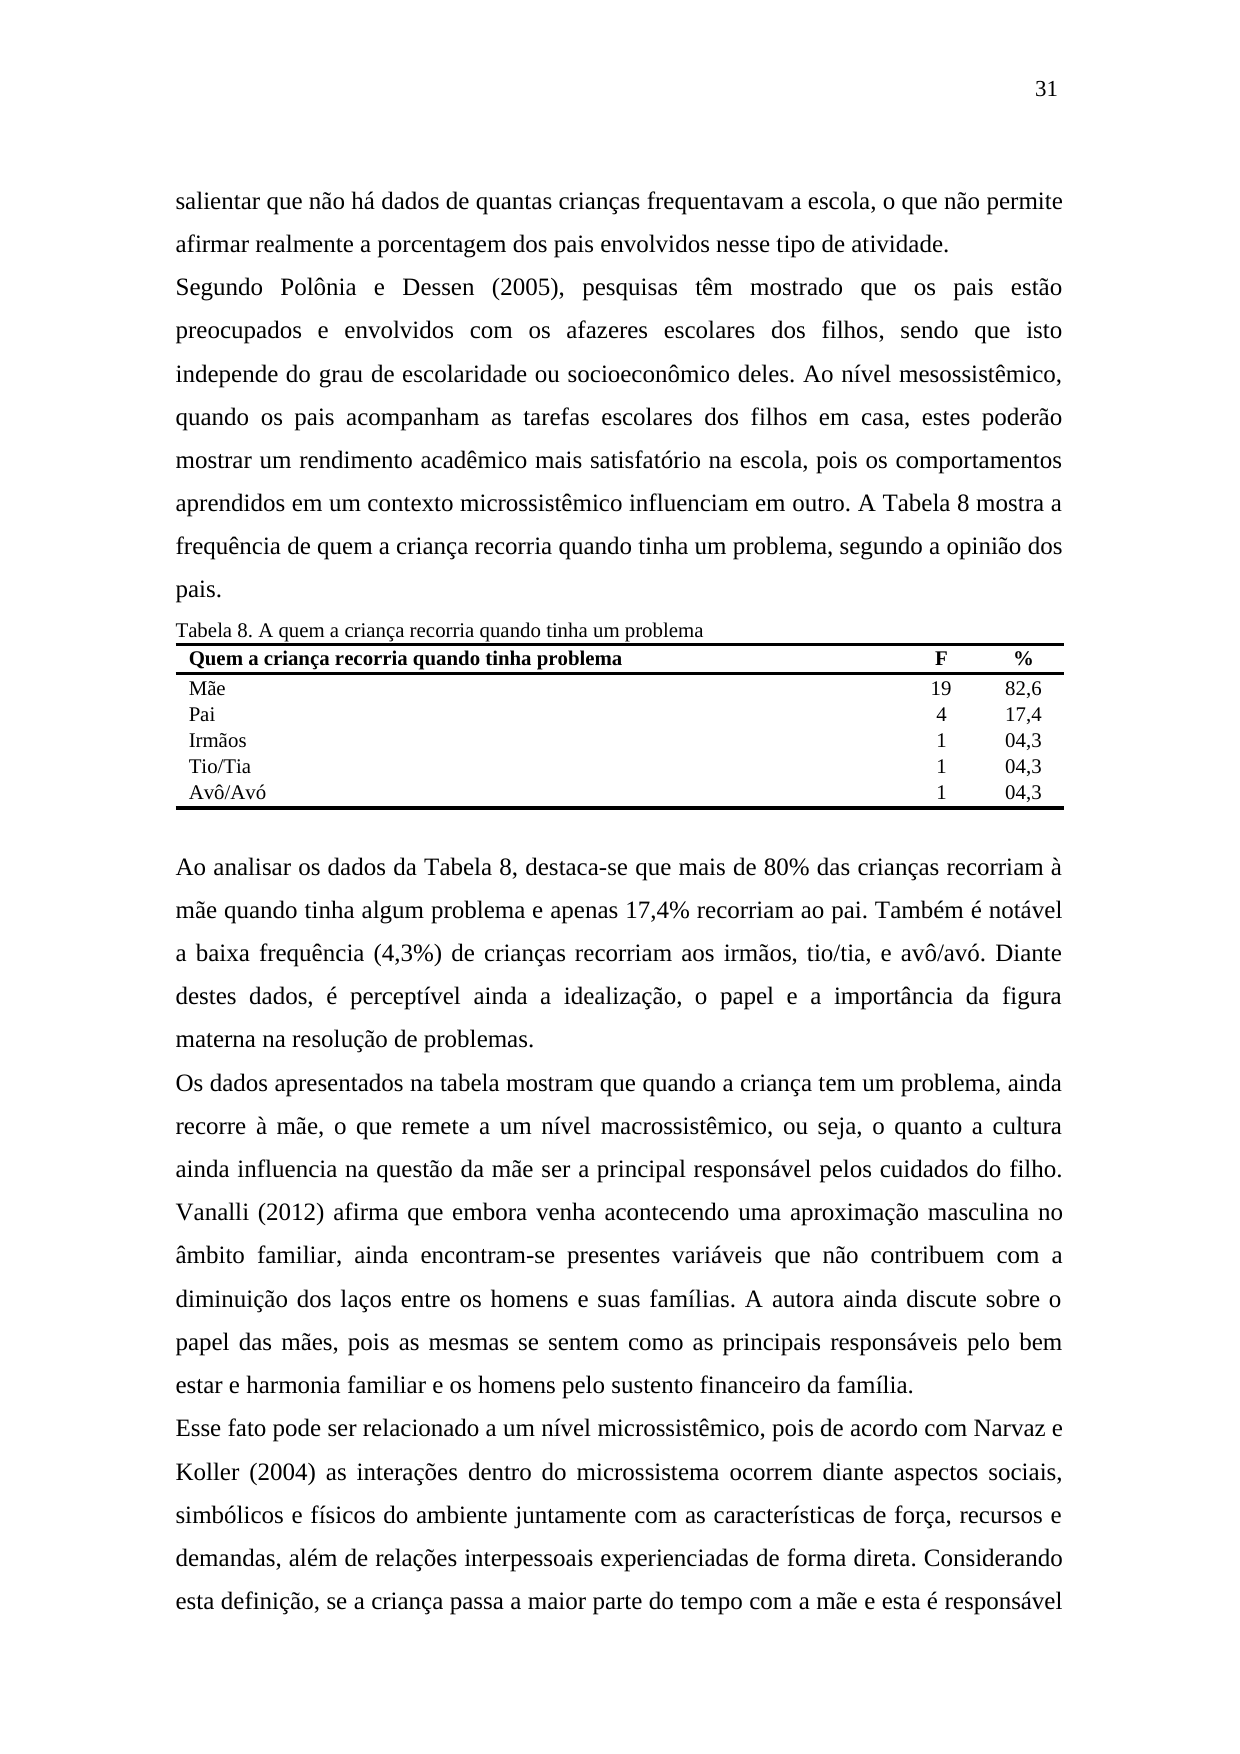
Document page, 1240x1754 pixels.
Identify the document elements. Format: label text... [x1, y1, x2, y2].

table_cell Avô/Avó [176, 780, 930, 806]
text salientar que não há dados de quantas crianças frequentavam a escola, o que não permite afirmar realmente a porcentagem dos pais envolvidos nesse tipo de atividade. [175, 186, 1063, 258]
table_cell 04,3 [1005, 780, 1064, 806]
table_cell 4 [930, 701, 1005, 728]
table_cell Irmãos [176, 728, 930, 754]
table_cell 04,3 [1005, 728, 1064, 754]
table_header F [930, 646, 1005, 672]
table_cell 1 [930, 754, 1005, 780]
text Ao analisar os dados da Tabela 8, destaca-se que mais de 80% das crianças recorriam à mãe quando tinha algum problema e apenas 17,4% recorriam ao pai. Também é notável a baixa frequência (4,3%) de crianças recorriam aos irmãos, tio/tia, e avô/avó. Diante destes dados, é perceptível ainda a idealização, o papel e a importância da figura materna na resolução de problemas. [175, 852, 1063, 1053]
table_cell 19 [930, 675, 1005, 701]
text Tabela 8. A quem a criança recorria quando tinha um problema [175, 618, 1064, 642]
text Esse fato pode ser relacionado a um nível microssistêmico, pois de acordo com Narvaz e Koller (2004) as interações dentro do microssistema ocorrem diante aspectos sociais, simbólicos e físicos do ambiente juntamente com as características de força, recursos e demandas, além de relações interpessoais experienciadas de forma direta. Considerando esta definição, se a criança passa a maior parte do tempo com a mãe e esta é responsável [175, 1413, 1063, 1615]
text Segundo Polônia e Dessen (2005), pesquisas têm mostrado que os pais estão preocupados e envolvidos com os afazeres escolares dos filhos, sendo que isto independe do grau de escolaridade ou socioeconômico deles. Ao nível mesossistêmico, quando os pais acompanham as tarefas escolares dos filhos em casa, estes poderão mostrar um rendimento acadêmico mais satisfatório na escola, pois os comportamentos aprendidos em um contexto microssistêmico influenciam em outro. A Tabela 8 mostra a frequência de quem a criança recorria quando tinha um problema, segundo a opinião dos pais. [175, 272, 1063, 603]
table_cell 1 [930, 728, 1005, 754]
table_cell 82,6 [1005, 675, 1064, 701]
table_header Quem a criança recorria quando tinha problema [176, 646, 930, 672]
table_cell Mãe [176, 675, 930, 701]
table_cell 1 [930, 780, 1005, 806]
table_cell 04,3 [1005, 754, 1064, 780]
table_header % [1005, 646, 1064, 672]
text Os dados apresentados na tabela mostram que quando a criança tem um problema, ainda recorre à mãe, o que remete a um nível macrossistêmico, ou seja, o quanto a cultura ainda influencia na questão da mãe ser a principal responsável pelos cuidados do filho. Vanalli (2012) afirma que embora venha acontecendo uma aproximação masculina no âmbito familiar, ainda encontram-se presentes variáveis que não contribuem com a diminuição dos laços entre os homens e suas famílias. A autora ainda discute sobre o papel das mães, pois as mesmas se sentem como as principais responsáveis pelo bem estar e harmonia familiar e os homens pelo sustento financeiro da família. [175, 1068, 1063, 1399]
table_cell Tio/Tia [176, 754, 930, 780]
table_cell Pai [176, 701, 930, 728]
table_cell 17,4 [1005, 701, 1064, 728]
